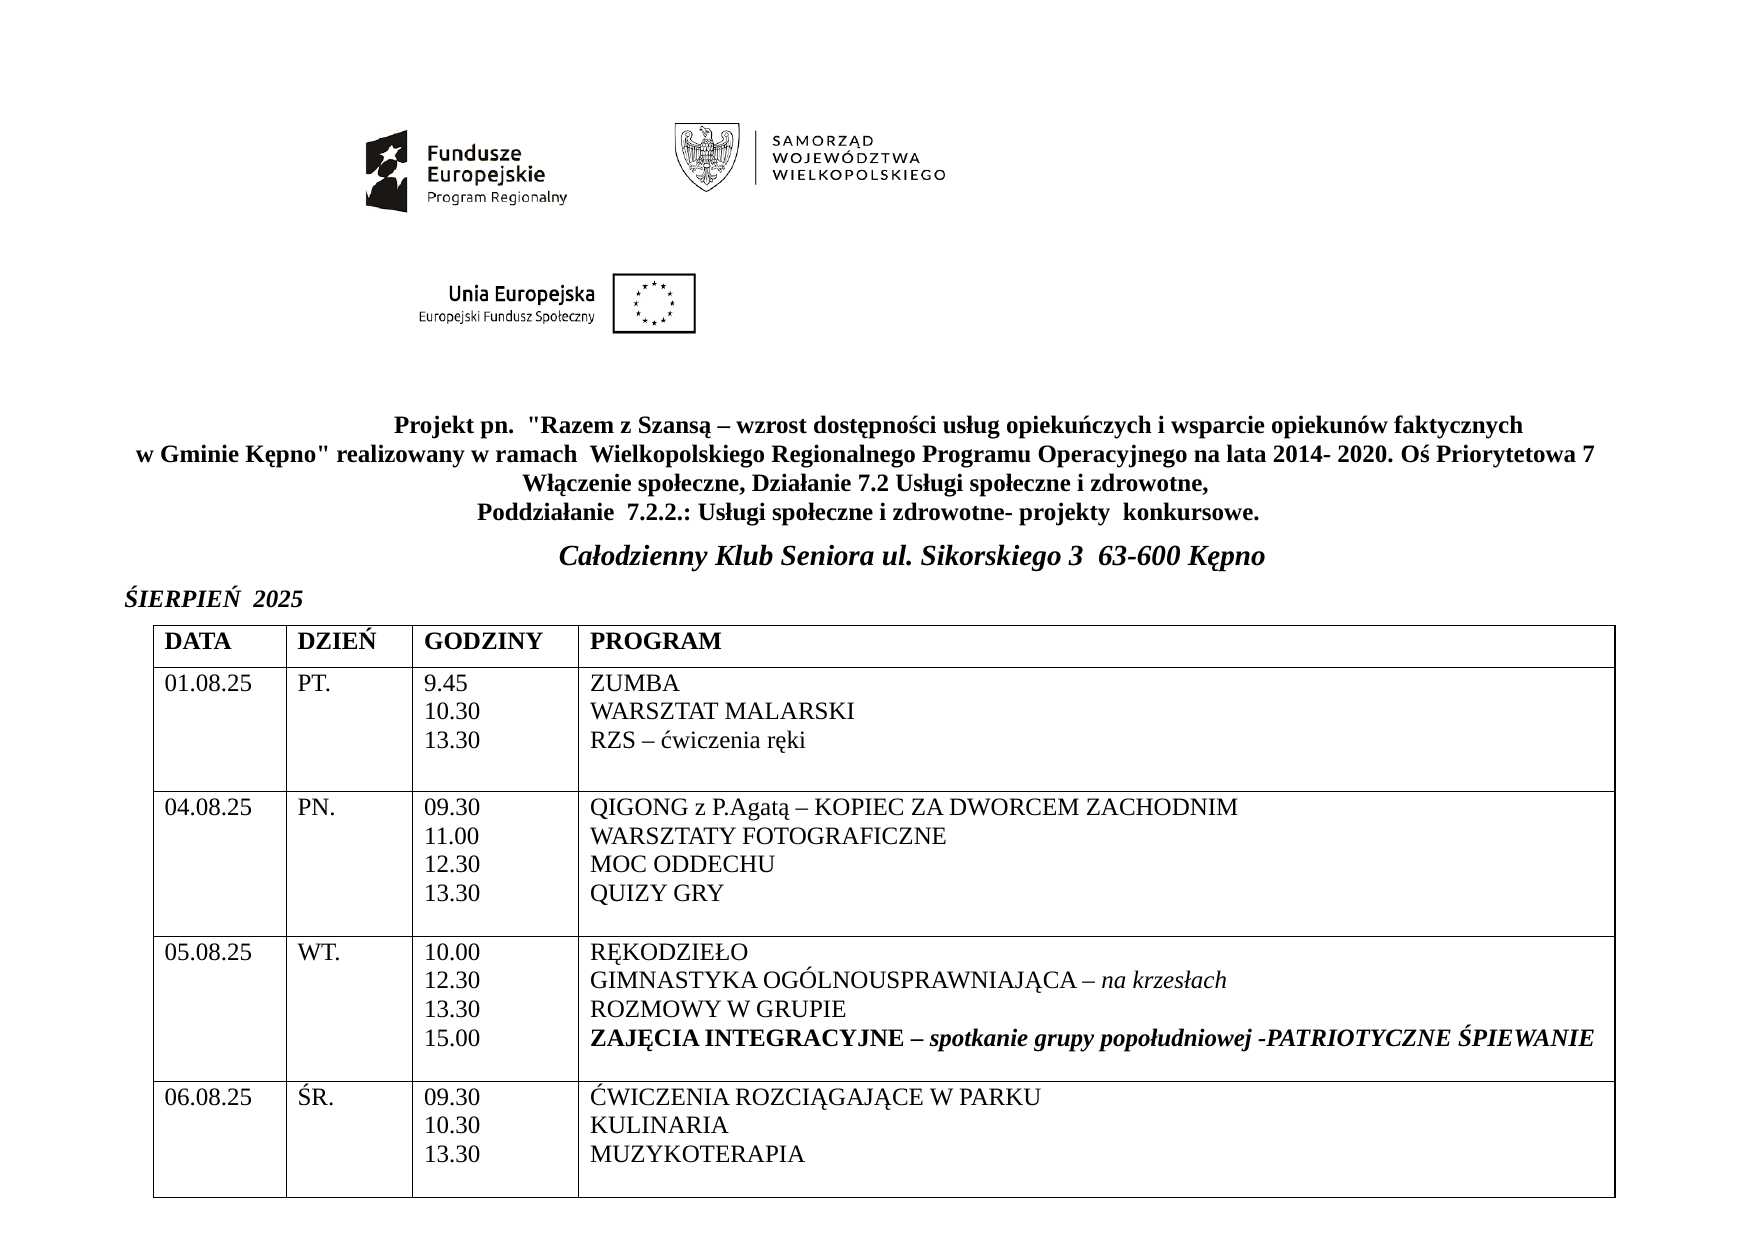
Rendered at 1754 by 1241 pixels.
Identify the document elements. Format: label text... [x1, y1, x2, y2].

table_cell 06.08.25 [154, 1082, 286, 1197]
table_header PROGRAM [579, 626, 1614, 667]
table_cell PN. [287, 792, 412, 936]
table_cell 01.08.25 [154, 668, 286, 791]
table_header GODZINY [413, 626, 578, 667]
table_cell 05.08.25 [154, 937, 286, 1081]
text Całodzienny Klub Seniora ul. Sikorskiego 3 63-600 Kępno [419, 538, 1606, 572]
table_header DZIEŃ [287, 626, 412, 667]
table_cell RĘKODZIEŁO GIMNASTYKA OGÓLNOUSPRAWNIAJĄCA – na krzesłach ROZMOWY W GRUPIE ZAJĘCIA INTEGRACYJNE – spotkanie grupy popołudniowej -PATRIOTYCZNE ŚPIEWANIE [579, 937, 1614, 1081]
table_cell 9.45 10.30 13.30 [413, 668, 578, 791]
table_cell ĆWICZENIA ROZCIĄGAJĄCE W PARKU KULINARIA MUZYKOTERAPIA [579, 1082, 1614, 1197]
table_cell ŚR. [287, 1082, 412, 1197]
table_cell 09.30 10.30 13.30 [413, 1082, 578, 1197]
table_cell 10.00 12.30 13.30 15.00 [413, 937, 578, 1081]
text Projekt pn. "Razem z Szansą – wzrost dostępności usług opiekuńczych i wsparcie opiekunów faktycznych w Gminie Kępno" realizowany w ramach Wielkopolskiego Regionalnego Programu Operacyjnego na lata 2014- 2020. Oś Priorytetowa 7 Włączenie społeczne, Działanie 7.2 Usługi społeczne i zdrowotne, Poddziałanie 7.2.2.: Usługi społeczne i zdrowotne- projekty konkursowe. [124, 382, 1606, 526]
table_cell 04.08.25 [154, 792, 286, 936]
table_cell PT. [287, 668, 412, 791]
table_header DATA [154, 626, 286, 667]
text ŚIERPIEŃ 2025 [124, 584, 1606, 613]
table_cell 09.30 11.00 12.30 13.30 [413, 792, 578, 936]
table_cell ZUMBA WARSZTAT MALARSKI RZS – ćwiczenia ręki [579, 668, 1614, 791]
table_cell WT. [287, 937, 412, 1081]
table_cell QIGONG z P.Agatą – KOPIEC ZA DWORCEM ZACHODNIM WARSZTATY FOTOGRAFICZNE MOC ODDECHU QUIZY GRY [579, 792, 1614, 936]
